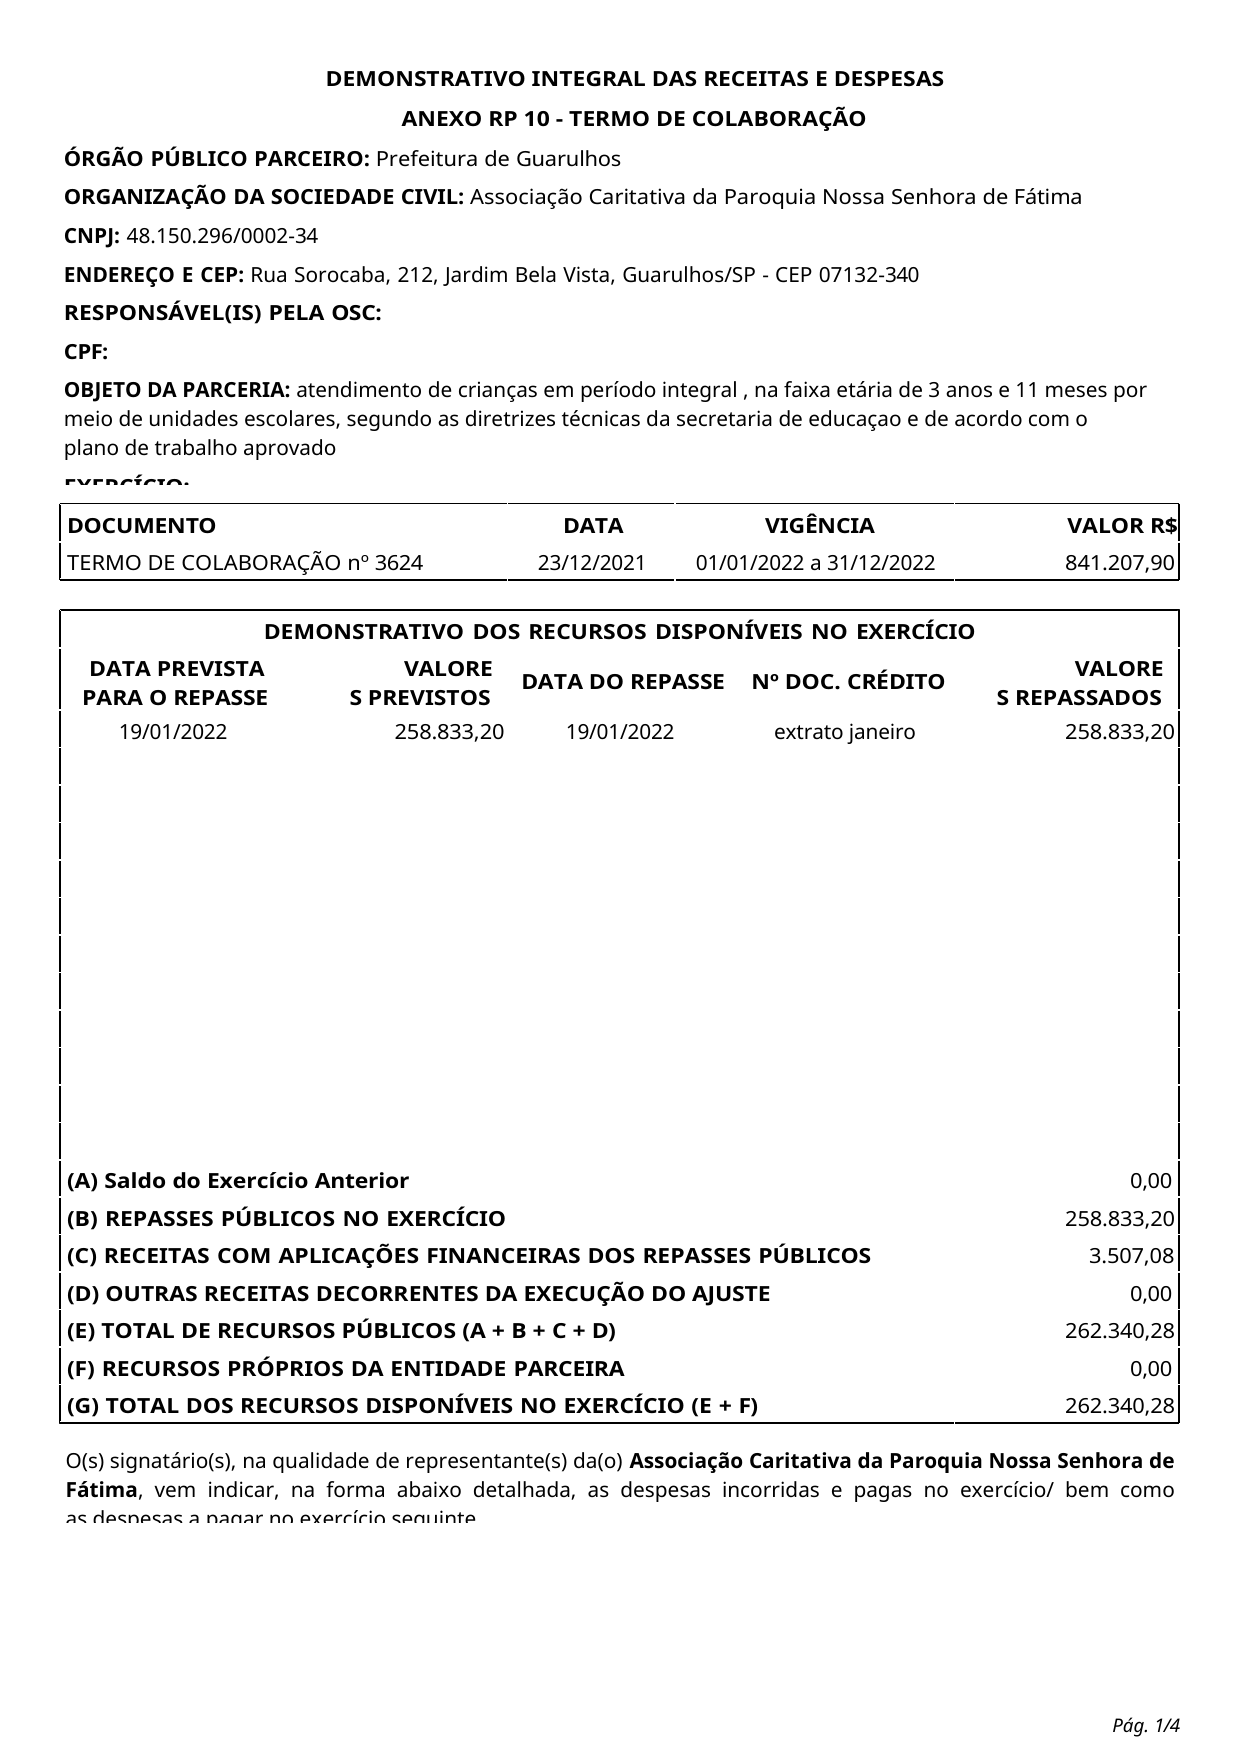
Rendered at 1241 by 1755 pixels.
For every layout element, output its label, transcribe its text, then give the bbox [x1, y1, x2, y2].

text (D) OUTRAS RECEITAS DECORRENTES DA EXECUÇÃO DO AJUSTE [67, 1279, 955, 1307]
text 0,00 [955, 1279, 1172, 1307]
text (A) Saldo do Exercício Anterior [67, 1166, 955, 1195]
text 258.833,20 [394, 717, 508, 745]
text 0,00 [955, 1166, 1172, 1195]
text ENDEREÇO E CEP: Rua Sorocaba, 212, Jardim Bela Vista, Guarulhos/SP - CEP 07132-340 [64, 260, 1148, 288]
text CNPJ: 48.150.296/0002-34 [64, 221, 1148, 249]
text Nº DOC. CRÉDITO [751, 667, 955, 695]
text extrato janeiro [774, 717, 955, 745]
text VIGÊNCIA [765, 511, 955, 539]
text (C) RECEITAS COM APLICAÇÕES FINANCEIRAS DOS REPASSES PÚBLICOS [67, 1241, 955, 1269]
text DEMONSTRATIVO INTEGRAL DAS RECEITAS E DESPESAS ANEXO RP 10 - TERMO DE COLABORAÇÃO [325, 64, 976, 132]
text OBJETO DA PARCERIA: atendimento de crianças em período integral , na faixa etária de 3 anos e 11 meses por meio de unidades escolares, segundo as diretrizes técnicas da secretaria de educaçao e de acordo com o plano de trabalho aprovado [64, 376, 1148, 462]
text DOCUMENTO [67, 511, 508, 539]
text O(s) signatário(s), na qualidade de representante(s) da(o) Associação Caritativa da Paroquia Nossa Senhora de Fátima, vem indicar, na forma abaixo detalhada, as despesas incorridas e pagas no exercício/ bem como as despesas a pagar no exercício seguinte. [65, 1446, 1176, 1522]
text EXERCÍCIO: [64, 472, 1148, 484]
text (F) RECURSOS PRÓPRIOS DA ENTIDADE PARCEIRA [67, 1354, 955, 1382]
text VALORES PREVISTOS R$ [349, 654, 502, 710]
text RESPONSÁVEL(IS) PELA OSC: [64, 298, 1148, 327]
text DATA [563, 511, 675, 539]
text VALORES REPASSADOS R$ [996, 654, 1173, 710]
text 262.340,28 [1065, 1316, 1178, 1344]
text 01/01/2022 a 31/12/2022 [696, 548, 955, 577]
text Pág. 1/4 [1112, 1713, 1183, 1737]
text CPF: [64, 337, 1148, 365]
text VALOR R$ [1067, 511, 1178, 539]
text 258.833,20 [1065, 1204, 1178, 1232]
text 23/12/2021 [538, 548, 675, 577]
text 262.340,28 [1065, 1391, 1178, 1419]
text 19/01/2022 [118, 717, 284, 745]
text 19/01/2022 [566, 717, 731, 745]
text 258.833,20 [1065, 717, 1178, 745]
text (E) TOTAL DE RECURSOS PÚBLICOS (A + B + C + D) [67, 1316, 955, 1344]
text ORGANIZAÇÃO DA SOCIEDADE CIVIL: Associação Caritativa da Paroquia Nossa Senhora de Fátima [64, 182, 1148, 211]
text (G) TOTAL DOS RECURSOS DISPONÍVEIS NO EXERCÍCIO (E + F) [67, 1391, 955, 1419]
text (B) REPASSES PÚBLICOS NO EXERCÍCIO [67, 1204, 955, 1232]
text DATA DO REPASSE [521, 667, 731, 695]
text 3.507,08 [1089, 1241, 1178, 1269]
text ÓRGÃO PÚBLICO PARCEIRO: Prefeitura de Guarulhos [64, 144, 1148, 172]
text 0,00 [955, 1354, 1172, 1382]
text TERMO DE COLABORAÇÃO nº 3624 [67, 548, 508, 577]
text DEMONSTRATIVO DOS RECURSOS DISPONÍVEIS NO EXERCÍCIO [61, 617, 1178, 645]
text 841.207,90 [1065, 548, 1178, 577]
text DATA PREVISTA PARA O REPASSE [82, 654, 278, 710]
